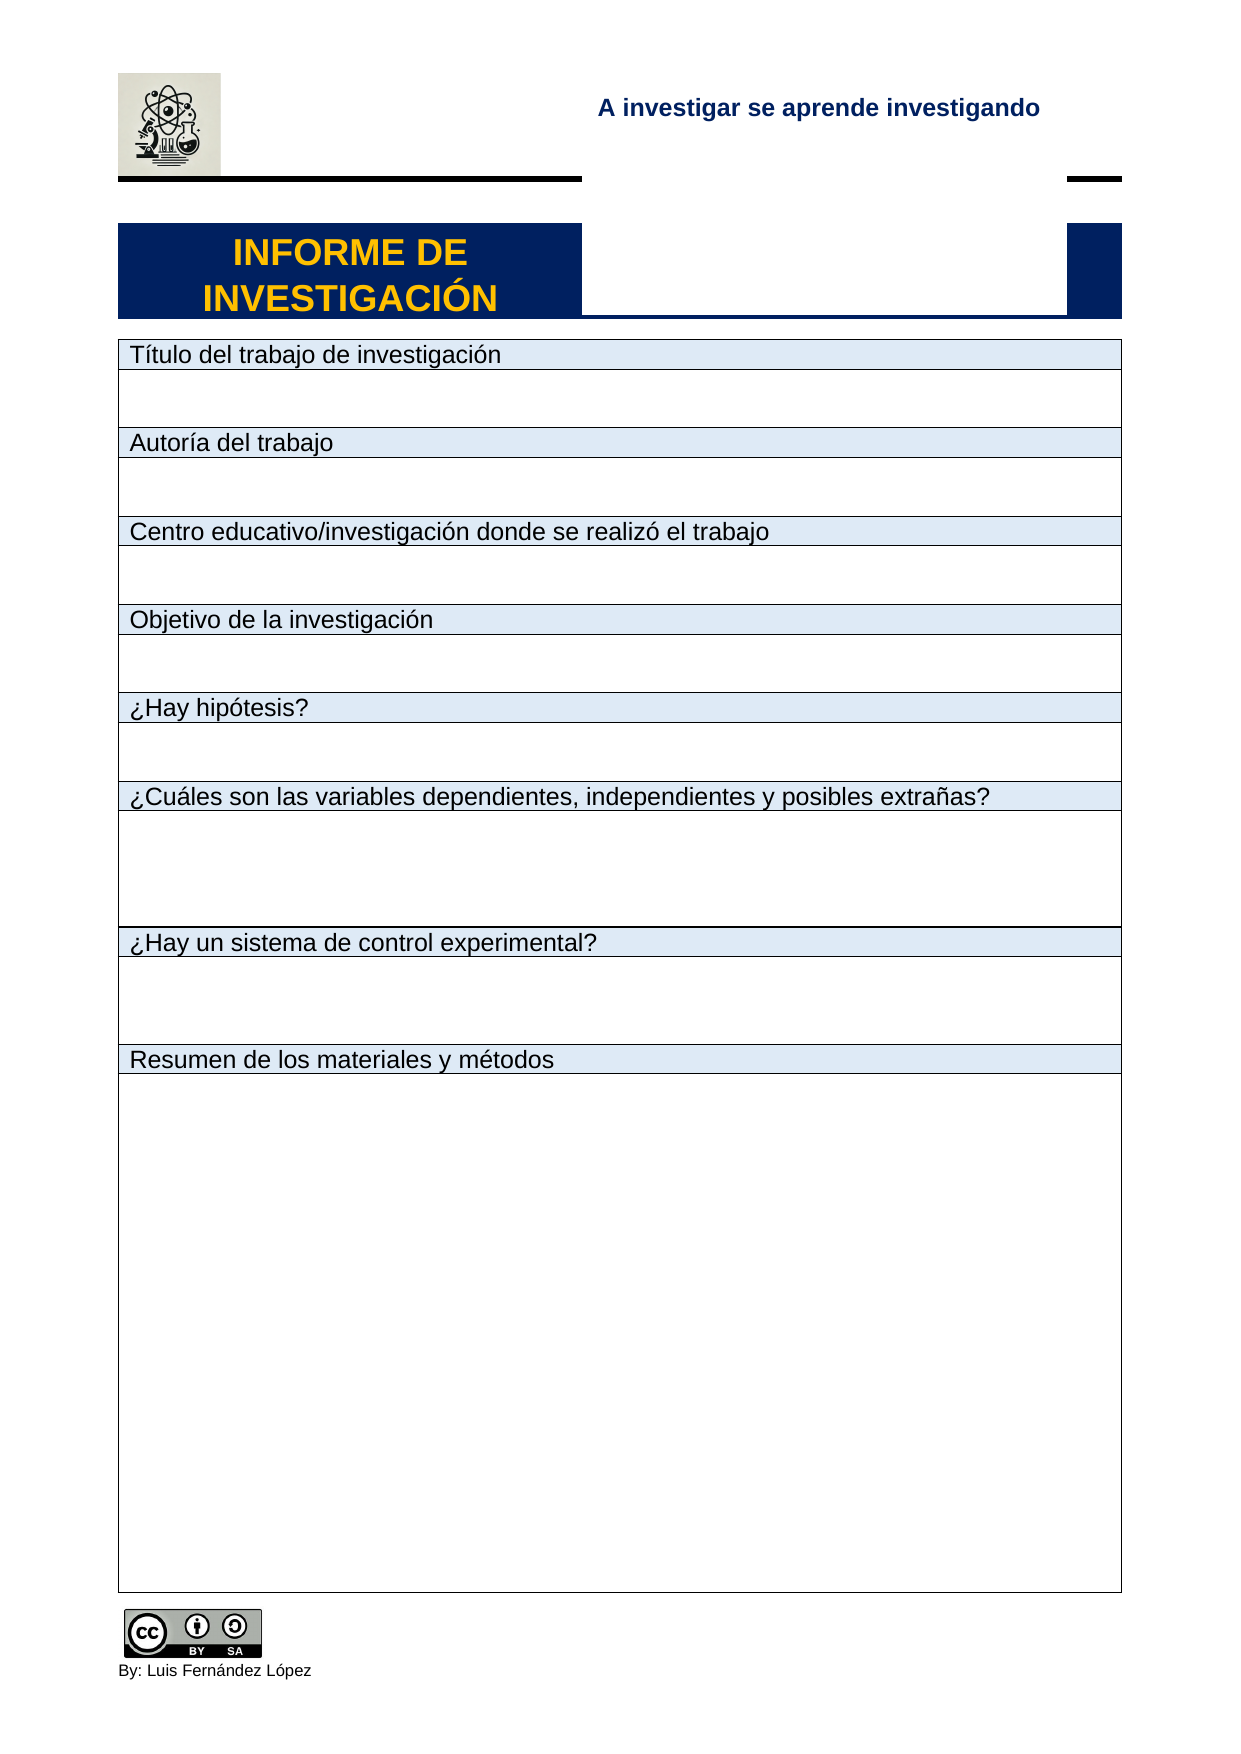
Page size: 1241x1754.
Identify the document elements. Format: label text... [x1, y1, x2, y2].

table_cell [119, 811, 1121, 926]
table_cell [119, 635, 1121, 692]
table_cell [119, 1074, 1121, 1592]
table_cell [119, 723, 1121, 781]
table_cell ¿Hay hipótesis? [119, 693, 1121, 722]
table_cell Resumen de los materiales y métodos [119, 1045, 1121, 1073]
table_cell Autoría del trabajo [119, 428, 1121, 457]
table_cell [119, 957, 1121, 1043]
table_cell [119, 370, 1121, 427]
table_cell [119, 458, 1121, 516]
table_cell Objetivo de la investigación [119, 605, 1121, 634]
table_cell Centro educativo/investigación donde se realizó el trabajo [119, 517, 1121, 545]
table_header Título del trabajo de investigación [119, 340, 1121, 369]
table_cell ¿Hay un sistema de control experimental? [119, 928, 1121, 956]
text INFORME DE INVESTIGACIÓN [118, 223, 1122, 319]
table_cell [119, 546, 1121, 604]
table_cell ¿Cuáles son las variables dependientes, independientes y posibles extrañas? [119, 782, 1121, 810]
